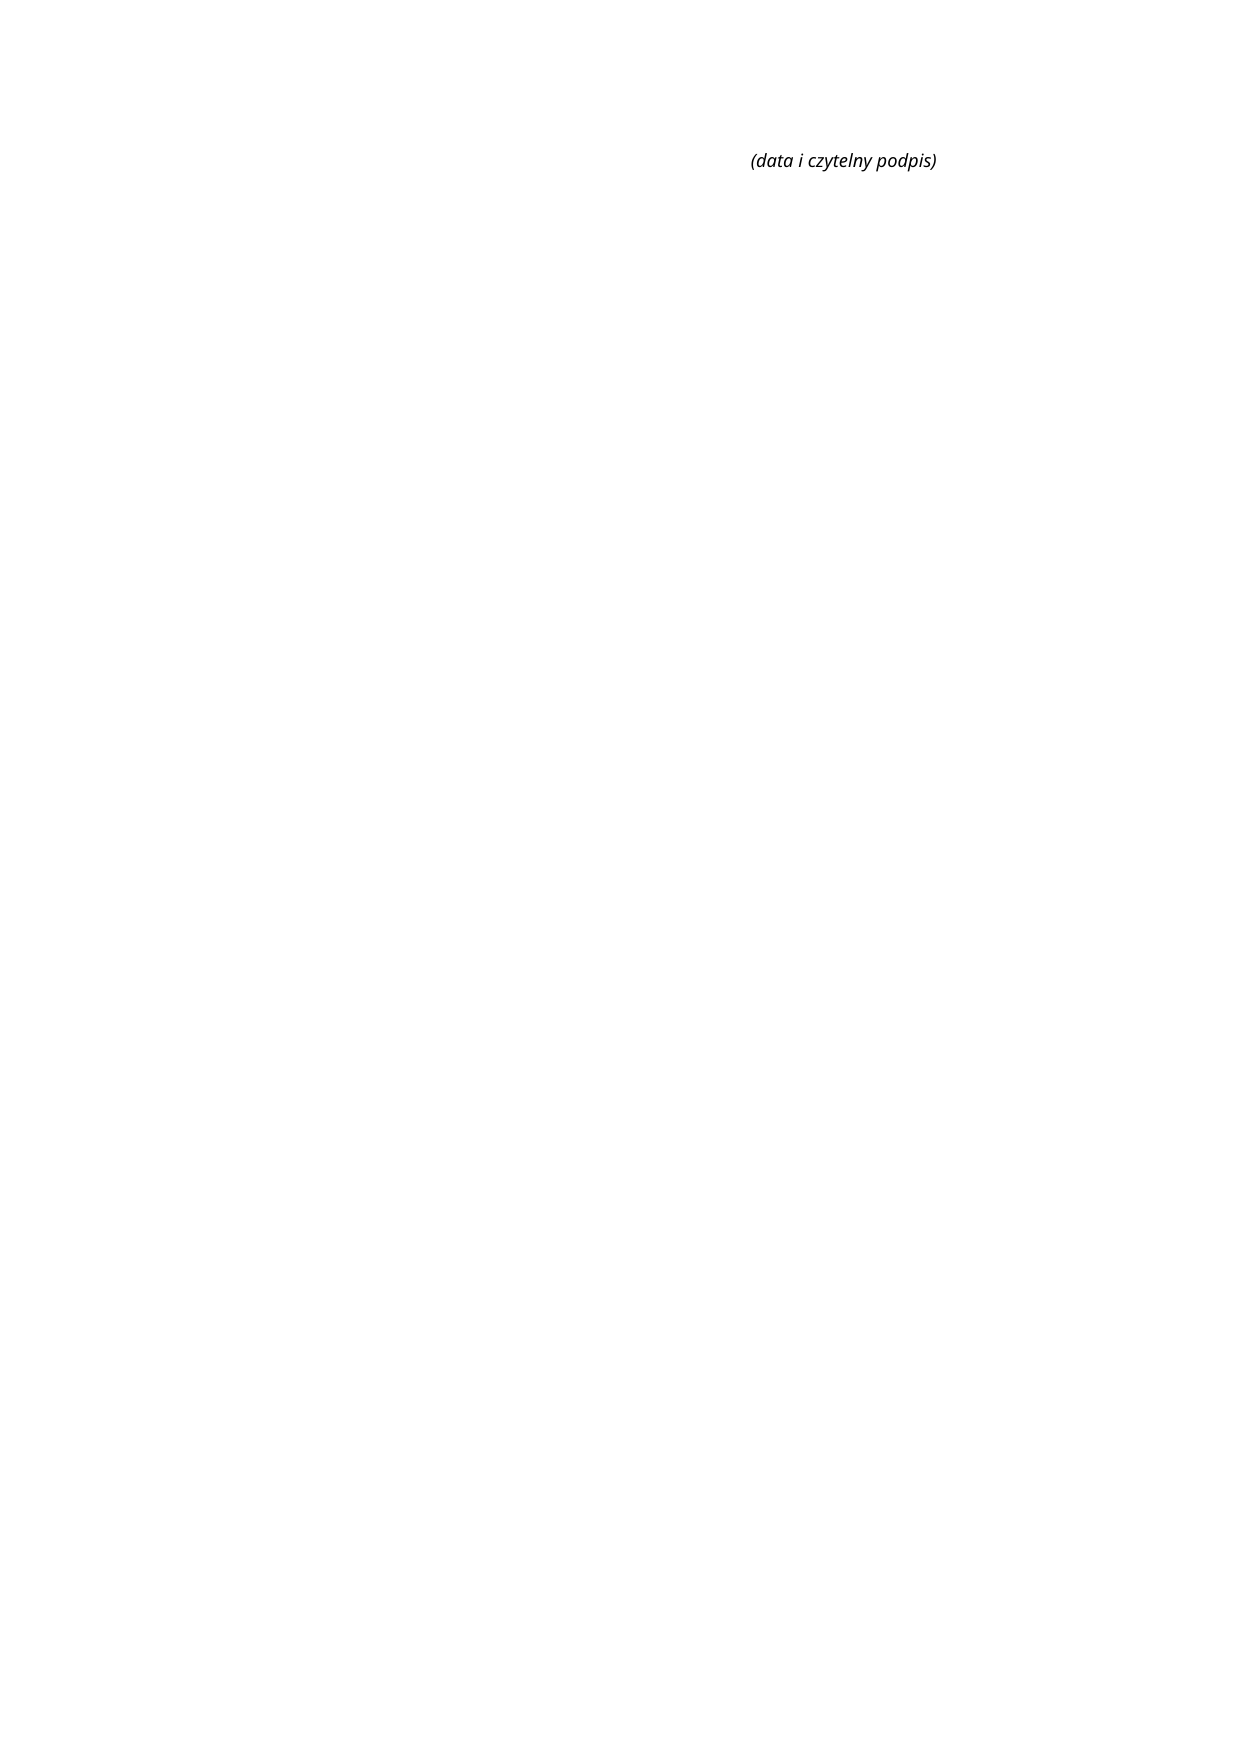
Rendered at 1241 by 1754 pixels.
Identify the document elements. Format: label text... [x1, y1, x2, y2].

text (data i czytelny podpis) [118, 148, 1122, 184]
